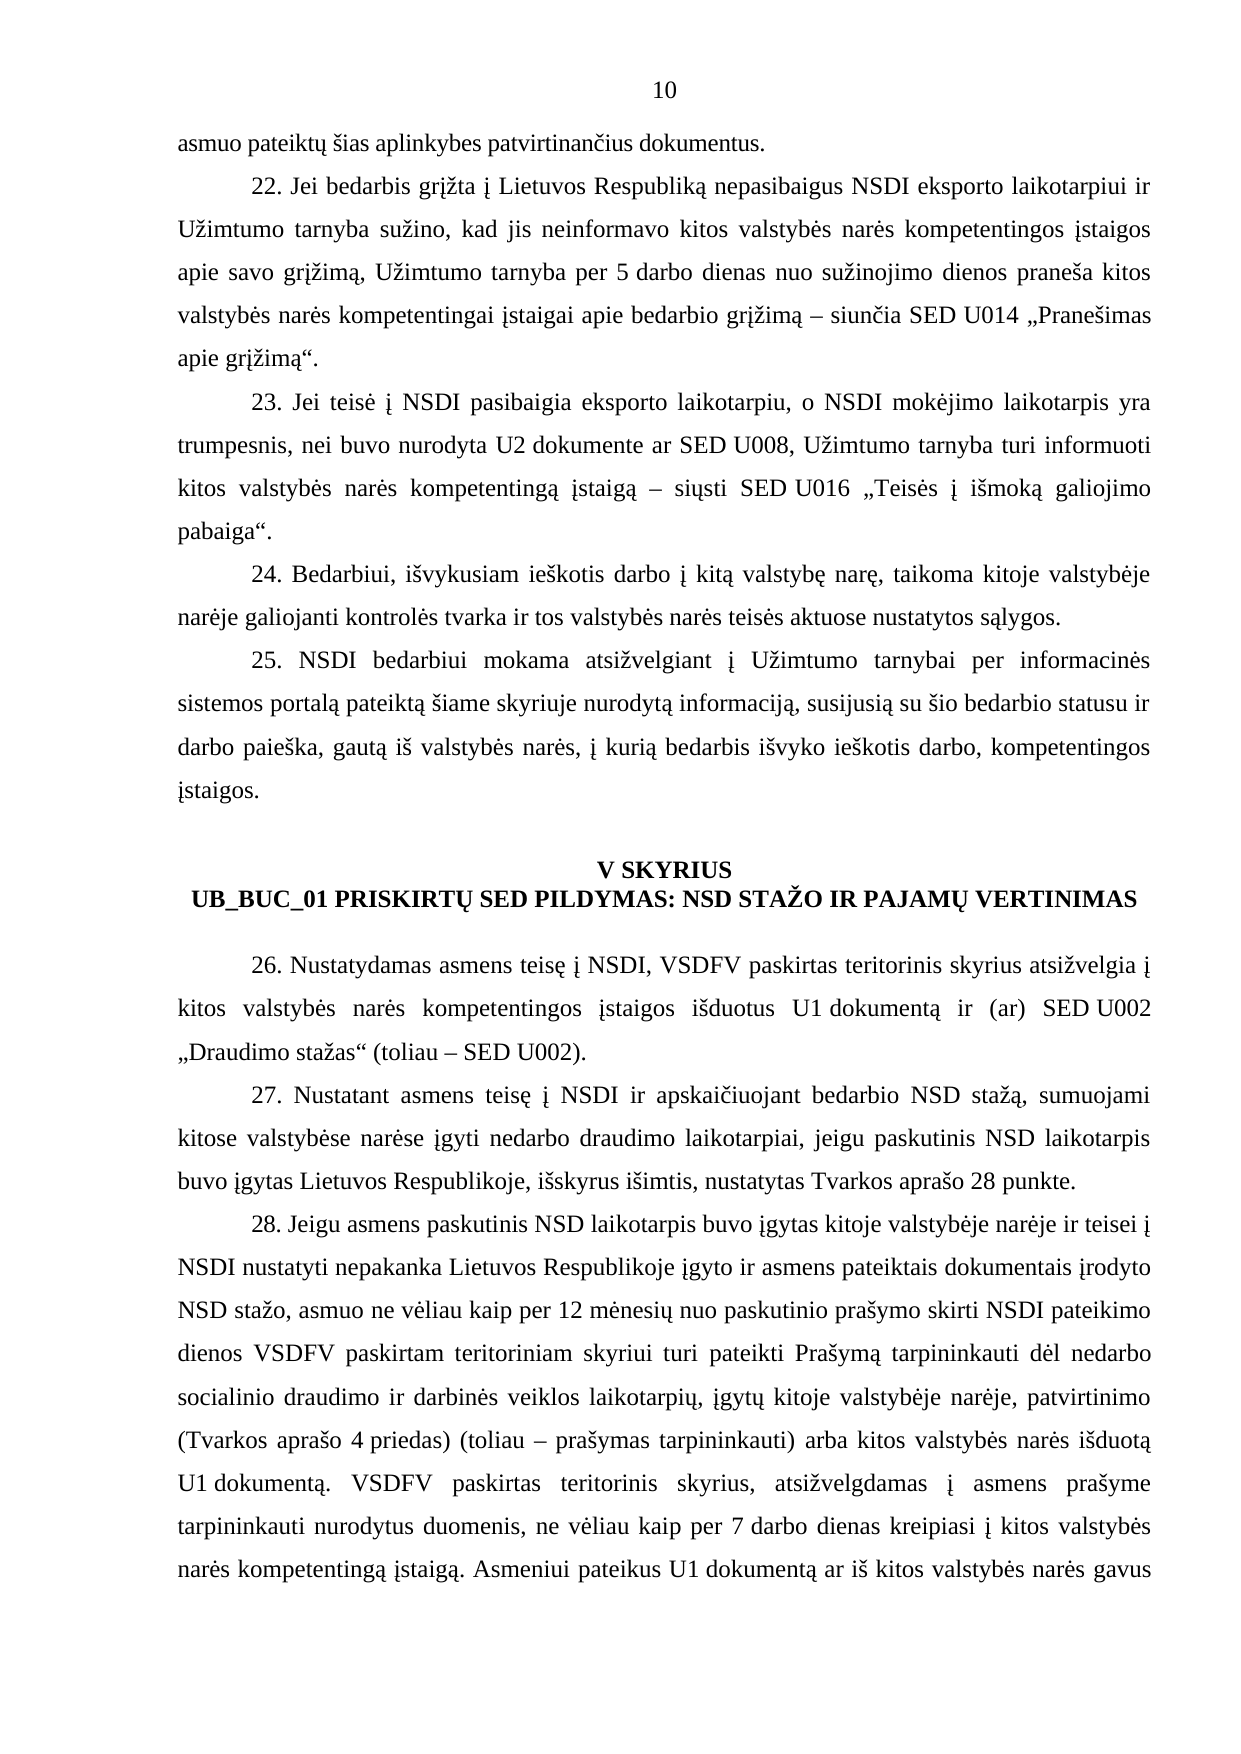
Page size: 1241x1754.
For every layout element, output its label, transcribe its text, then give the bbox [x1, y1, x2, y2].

text 23. Jei teisė į NSDI pasibaigia eksporto laikotarpiu, o NSDI mokėjimo laikotarpis yra trumpesnis, nei buvo nurodyta U2 dokumente ar SED U008, Užimtumo tarnyba turi informuoti kitos valstybės narės kompetentingą įstaigą – siųsti SED U016 „Teisės į išmoką galiojimo pabaiga“. [177, 387, 1152, 545]
text 27. Nustatant asmens teisę į NSDI ir apskaičiuojant bedarbio NSD stažą, sumuojami kitose valstybėse narėse įgyti nedarbo draudimo laikotarpiai, jeigu paskutinis NSD laikotarpis buvo įgytas Lietuvos Respublikoje, išskyrus išimtis, nustatytas Tvarkos aprašo 28 punkte. [177, 1080, 1152, 1195]
text asmuo pateiktų šias aplinkybes patvirtinančius dokumentus. [177, 128, 1152, 157]
text 26. Nustatydamas asmens teisę į NSDI, VSDFV paskirtas teritorinis skyrius atsižvelgia į kitos valstybės narės kompetentingos įstaigos išduotus U1 dokumentą ir (ar) SED U002 „Draudimo stažas“ (toliau – SED U002). [177, 950, 1152, 1065]
text 22. Jei bedarbis grįžta į Lietuvos Respubliką nepasibaigus NSDI eksporto laikotarpiui ir Užimtumo tarnyba sužino, kad jis neinformavo kitos valstybės narės kompetentingos įstaigos apie savo grįžimą, Užimtumo tarnyba per 5 darbo dienas nuo sužinojimo dienos praneša kitos valstybės narės kompetentingai įstaigai apie bedarbio grįžimą – siunčia SED U014 „Pranešimas apie grįžimą“. [177, 171, 1152, 372]
text 25. NSDI bedarbiui mokama atsižvelgiant į Užimtumo tarnybai per informacinės sistemos portalą pateiktą šiame skyriuje nurodytą informaciją, susijusią su šio bedarbio statusu ir darbo paieška, gautą iš valstybės narės, į kurią bedarbis išvyko ieškotis darbo, kompetentingos įstaigos. [177, 645, 1152, 803]
text UB_BUC_01 PRISKIRTŲ SED PILDYMAS: NSD STAŽO IR PAJAMŲ VERTINIMAS [177, 884, 1152, 913]
text V SKYRIUS [177, 855, 1152, 884]
text 24. Bedarbiui, išvykusiam ieškotis darbo į kitą valstybę narę, taikoma kitoje valstybėje narėje galiojanti kontrolės tvarka ir tos valstybės narės teisės aktuose nustatytos sąlygos. [177, 559, 1152, 631]
text 28. Jeigu asmens paskutinis NSD laikotarpis buvo įgytas kitoje valstybėje narėje ir teisei į NSDI nustatyti nepakanka Lietuvos Respublikoje įgyto ir asmens pateiktais dokumentais įrodyto NSD stažo, asmuo ne vėliau kaip per 12 mėnesių nuo paskutinio prašymo skirti NSDI pateikimo dienos VSDFV paskirtam teritoriniam skyriui turi pateikti Prašymą tarpininkauti dėl nedarbo socialinio draudimo ir darbinės veiklos laikotarpių, įgytų kitoje valstybėje narėje, patvirtinimo (Tvarkos aprašo 4 priedas) (toliau – prašymas tarpininkauti) arba kitos valstybės narės išduotą U1 dokumentą. VSDFV paskirtas teritorinis skyrius, atsižvelgdamas į asmens prašyme tarpininkauti nurodytus duomenis, ne vėliau kaip per 7 darbo dienas kreipiasi į kitos valstybės narės kompetentingą įstaigą. Asmeniui pateikus U1 dokumentą ar iš kitos valstybės narės gavus [177, 1209, 1152, 1583]
